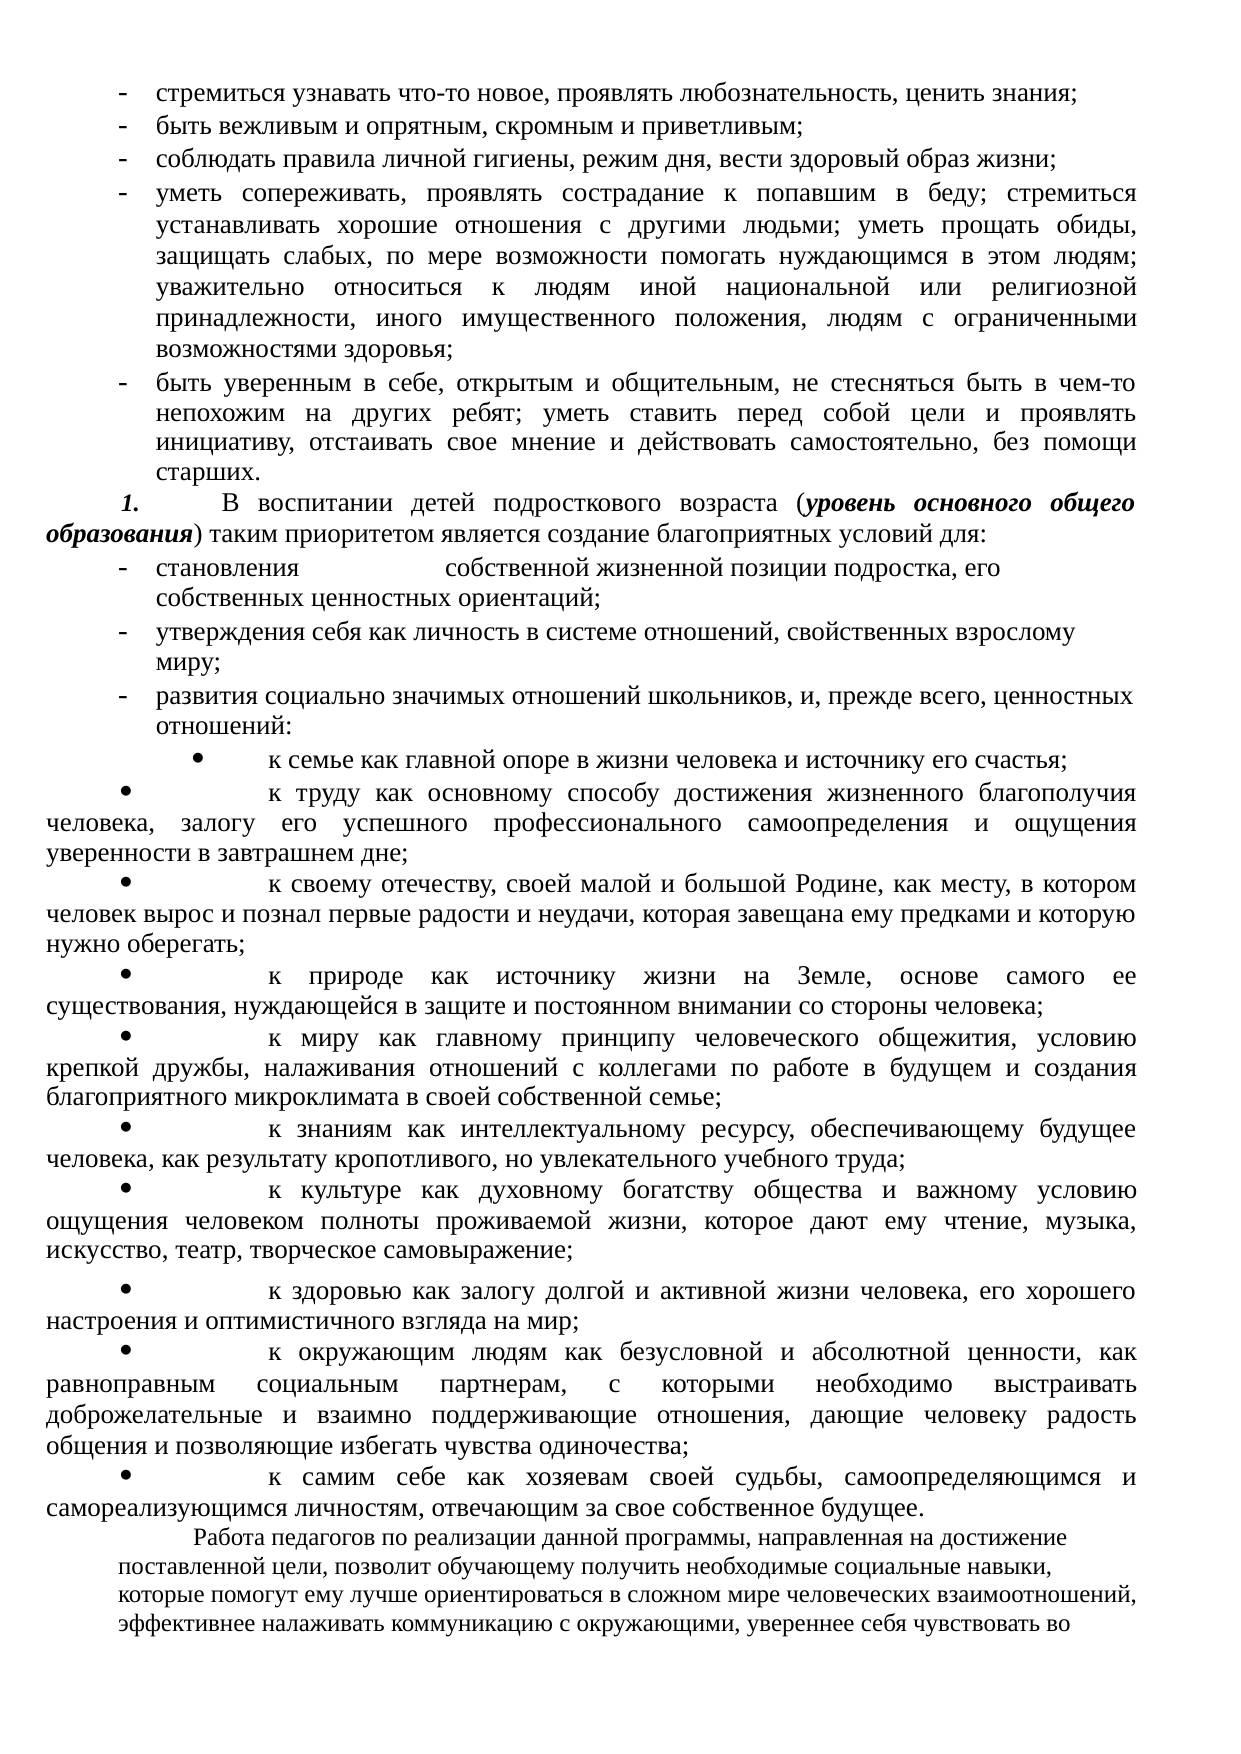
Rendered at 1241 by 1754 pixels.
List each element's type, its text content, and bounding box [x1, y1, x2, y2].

list утверждения себя как личность в системе отношений, свойственных взрослому миру; [118, 613, 1138, 676]
text Работа педагогов по реализации данной программы, направленная на достижение поставленной цели, позволит обучающему получить необходимые социальные навыки, которые помогут ему лучше ориентироваться в сложном мире человеческих взаимоотношений, эффективнее налаживать коммуникацию с окружающими, увереннее себя чувствовать во [118, 1522, 1138, 1637]
list к знаниям как интеллектуальному ресурсу, обеспечивающему будущее человека, как результату кропотливого, но увлекательного учебного труда; [46, 1112, 1137, 1173]
list к природе как источнику жизни на Земле, основе самого ее существования, нуждающейся в защите и постоянном внимании со стороны человека; [46, 959, 1138, 1020]
list становления собственной жизненной позиции подростка, его собственных ценностных ориентаций; [118, 549, 1138, 612]
list быть вежливым и опрятным, скромным и приветливым; [118, 108, 1161, 141]
list к окружающим людям как безусловной и абсолютной ценности, как равноправным социальным партнерам, с которыми необходимо выстраивать доброжелательные и взаимно поддерживающие отношения, дающие человеку радость общения и позволяющие избегать чувства одиночества; [46, 1335, 1138, 1461]
list уметь сопереживать, проявлять сострадание к попавшим в беду; стремиться устанавливать хорошие отношения с другими людьми; уметь прощать обиды, защищать слабых, по мере возможности помогать нуждающимся в этом людям; уважительно относиться к людям иной национальной или религиозной принадлежности, иного имущественного положения, людям с ограниченными возможностями здоровья; [118, 174, 1138, 364]
list стремиться узнавать что-то новое, проявлять любознательность, ценить знания; [118, 75, 1161, 108]
list к труду как основному способу достижения жизненного благополучия человека, залогу его успешного профессионального самоопределения и ощущения уверенности в завтрашнем дне; [46, 776, 1138, 867]
list к семье как главной опоре в жизни человека и источнику его счастья; [193, 741, 1161, 776]
list к здоровью как залогу долгой и активной жизни человека, его хорошего настроения и оптимистичного взгляда на мир; [46, 1274, 1137, 1335]
list к миру как главному принципу человеческого общежития, условию крепкой дружбы, налаживания отношений с коллегами по работе в будущем и создания благоприятного микроклимата в своей собственной семье; [46, 1021, 1138, 1112]
list к своему отечеству, своей малой и большой Родине, как месту, в котором человек вырос и познал первые радости и неудачи, которая завещана ему предками и которую нужно оберегать; [46, 867, 1137, 958]
list быть уверенным в себе, открытым и общительным, не стесняться быть в чем-то непохожим на других ребят; уметь ставить перед собой цели и проявлять инициативу, отстаивать свое мнение и действовать самостоятельно, без помощи старших. [118, 364, 1138, 486]
list к культуре как духовному богатству общества и важному условию ощущения человеком полноты проживаемой жизни, которое дают ему чтение, музыка, искусство, театр, творческое самовыражение; [46, 1173, 1138, 1264]
list развития социально значимых отношений школьников, и, прежде всего, ценностных отношений: [118, 677, 1138, 740]
list В воспитании детей подросткового возраста (уровень основного общего образования) таким приоритетом является создание благоприятных условий для: [46, 486, 1138, 548]
list к самим себе как хозяевам своей судьбы, самоопределяющимся и самореализующимся личностям, отвечающим за свое собственное будущее. [46, 1461, 1138, 1522]
list соблюдать правила личной гигиены, режим дня, вести здоровый образ жизни; [118, 141, 1161, 174]
